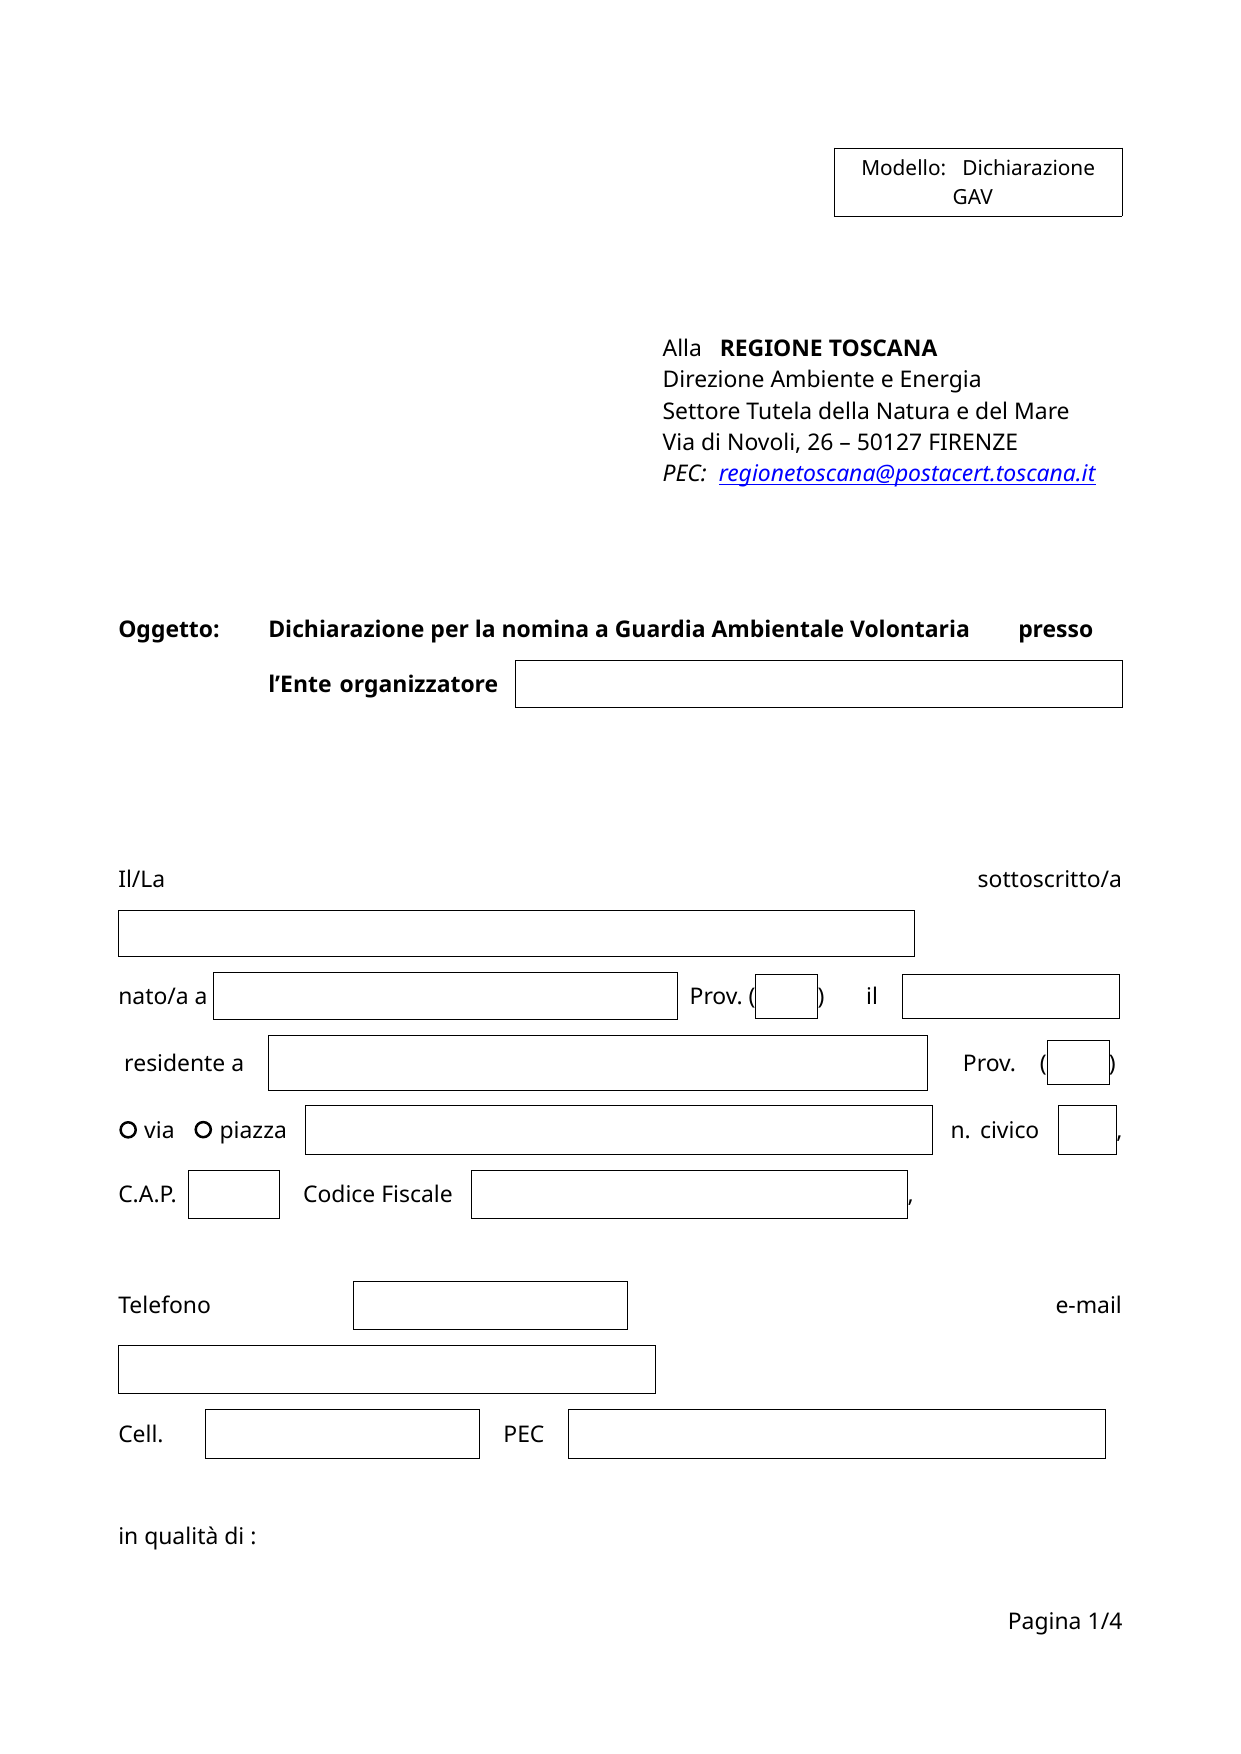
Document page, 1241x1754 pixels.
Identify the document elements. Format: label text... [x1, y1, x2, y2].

text PEC: regionetoscana@postacert.toscana.it [118, 457, 1122, 488]
text l’Ente organizzatore [118, 660, 1122, 754]
text Via di Novoli, 26 – 50127 FIRENZE [118, 426, 1122, 457]
text Settore Tutela della Natura e del Mare [118, 395, 1122, 426]
text PEC [480, 1409, 568, 1458]
text nato/a a [118, 972, 213, 1019]
text Oggetto: Dichiarazione per la nomina a Guardia Ambientale Volontaria presso [118, 613, 1122, 645]
text Cell. [118, 1409, 205, 1458]
text Il/La sottoscritto/a [118, 863, 1122, 957]
text Prov. () il [678, 972, 1122, 1019]
text Alla REGIONE TOSCANA [118, 332, 1122, 363]
text Direzione Ambiente e Energia [118, 363, 1122, 395]
text in qualità di : [118, 1520, 1122, 1551]
text Telefono e-mail [118, 1281, 1122, 1393]
text residente a [118, 1035, 268, 1090]
text via piazza n. civico , C.A.P. Codice Fiscale , [118, 1106, 1122, 1218]
text [1106, 1409, 1122, 1458]
text Prov. () [928, 1035, 1122, 1090]
